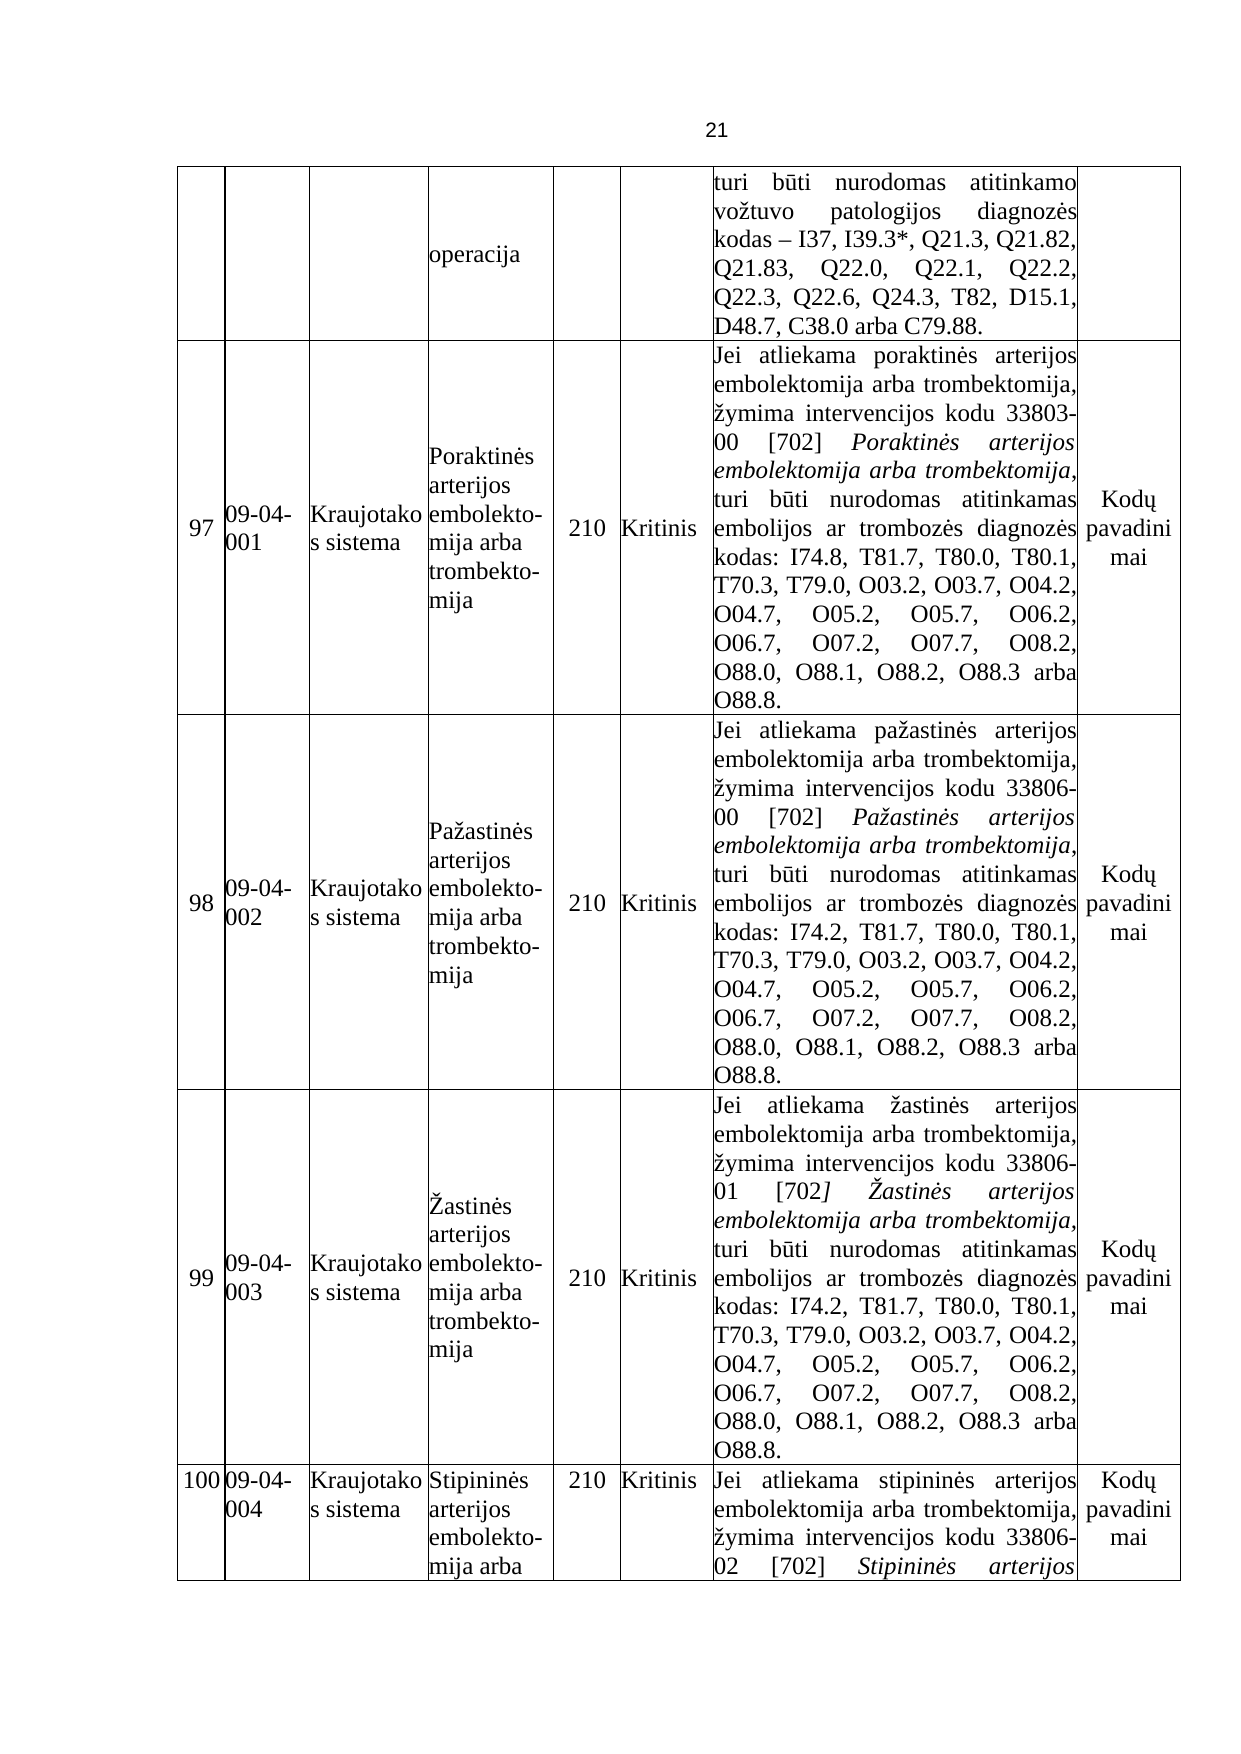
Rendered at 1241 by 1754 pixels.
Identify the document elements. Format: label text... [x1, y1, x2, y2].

table_cell 99 [178, 1090, 224, 1464]
table_cell turi būti nurodomas atitinkamo vožtuvo patologijos diagnozės kodas – I37, I39.3*, Q21.3, Q21.82, Q21.83, Q22.0, Q22.1, Q22.2, Q22.3, Q22.6, Q24.3, T82, D15.1, D48.7, C38.0 arba C79.88. [714, 167, 1077, 339]
table_cell 98 [178, 715, 224, 1089]
table_cell Kodų pavadinimai [1078, 715, 1180, 1089]
table_cell [621, 167, 713, 339]
table_cell 210 [554, 341, 620, 714]
table_cell Jei atliekama poraktinės arterijos embolektomija arba trombektomija, žymima intervencijos kodu 33803-00 [702] Poraktinės arterijos embolektomija arba trombektomija, turi būti nurodomas atitinkamas embolijos ar trombozės diagnozės kodas: I74.8, T81.7, T80.0, T80.1, T70.3, T79.0, O03.2, O03.7, O04.2, O04.7, O05.2, O05.7, O06.2, O06.7, O07.2, O07.7, O08.2, O88.0, O88.1, O88.2, O88.3 arba O88.8. [714, 341, 1077, 714]
table_cell Pažastinės arterijos embolekto-mija arba trombekto-mija [429, 715, 553, 1089]
table_cell [226, 167, 309, 339]
table_cell Jei atliekama stipininės arterijos embolektomija arba trombektomija, žymima intervencijos kodu 33806-02 [702] Stipininės arterijos [714, 1465, 1077, 1580]
table_cell 97 [178, 341, 224, 714]
table_cell 09-04-002 [226, 715, 309, 1089]
table_cell Kritinis [621, 1465, 713, 1580]
table_cell Kritinis [621, 1090, 713, 1464]
table_cell 210 [554, 715, 620, 1089]
table_cell [178, 167, 224, 339]
table_cell Žastinės arterijos embolekto-mija arba trombekto-mija [429, 1090, 553, 1464]
table_cell Kraujotakos sistema [310, 341, 428, 714]
table_cell 09-04-004 [226, 1465, 309, 1580]
table_cell 210 [554, 1090, 620, 1464]
table_cell 09-04-003 [226, 1090, 309, 1464]
table_cell Stipininės arterijos embolekto-mija arba [429, 1465, 553, 1580]
table_cell Kodų pavadinimai [1078, 1465, 1180, 1580]
table_cell Poraktinės arterijos embolekto-mija arba trombekto-mija [429, 341, 553, 714]
table_cell Kraujotakos sistema [310, 1465, 428, 1580]
table_cell Kraujotakos sistema [310, 715, 428, 1089]
table_cell Kritinis [621, 341, 713, 714]
table_cell Jei atliekama žastinės arterijos embolektomija arba trombektomija, žymima intervencijos kodu 33806-01 [702] Žastinės arterijos embolektomija arba trombektomija, turi būti nurodomas atitinkamas embolijos ar trombozės diagnozės kodas: I74.2, T81.7, T80.0, T80.1, T70.3, T79.0, O03.2, O03.7, O04.2, O04.7, O05.2, O05.7, O06.2, O06.7, O07.2, O07.7, O08.2, O88.0, O88.1, O88.2, O88.3 arba O88.8. [714, 1090, 1077, 1464]
table_cell Kritinis [621, 715, 713, 1089]
table_cell 100 [178, 1465, 224, 1580]
table_cell 210 [554, 1465, 620, 1580]
table_cell Kodų pavadinimai [1078, 1090, 1180, 1464]
table_cell 09-04-001 [226, 341, 309, 714]
table_cell Jei atliekama pažastinės arterijos embolektomija arba trombektomija, žymima intervencijos kodu 33806-00 [702] Pažastinės arterijos embolektomija arba trombektomija, turi būti nurodomas atitinkamas embolijos ar trombozės diagnozės kodas: I74.2, T81.7, T80.0, T80.1, T70.3, T79.0, O03.2, O03.7, O04.2, O04.7, O05.2, O05.7, O06.2, O06.7, O07.2, O07.7, O08.2, O88.0, O88.1, O88.2, O88.3 arba O88.8. [714, 715, 1077, 1089]
table_cell Kodų pavadinimai [1078, 341, 1180, 714]
table_cell [310, 167, 428, 339]
table_cell [554, 167, 620, 339]
table_cell [1078, 167, 1180, 339]
table_cell Kraujotakos sistema [310, 1090, 428, 1464]
table_cell operacija [429, 167, 553, 339]
